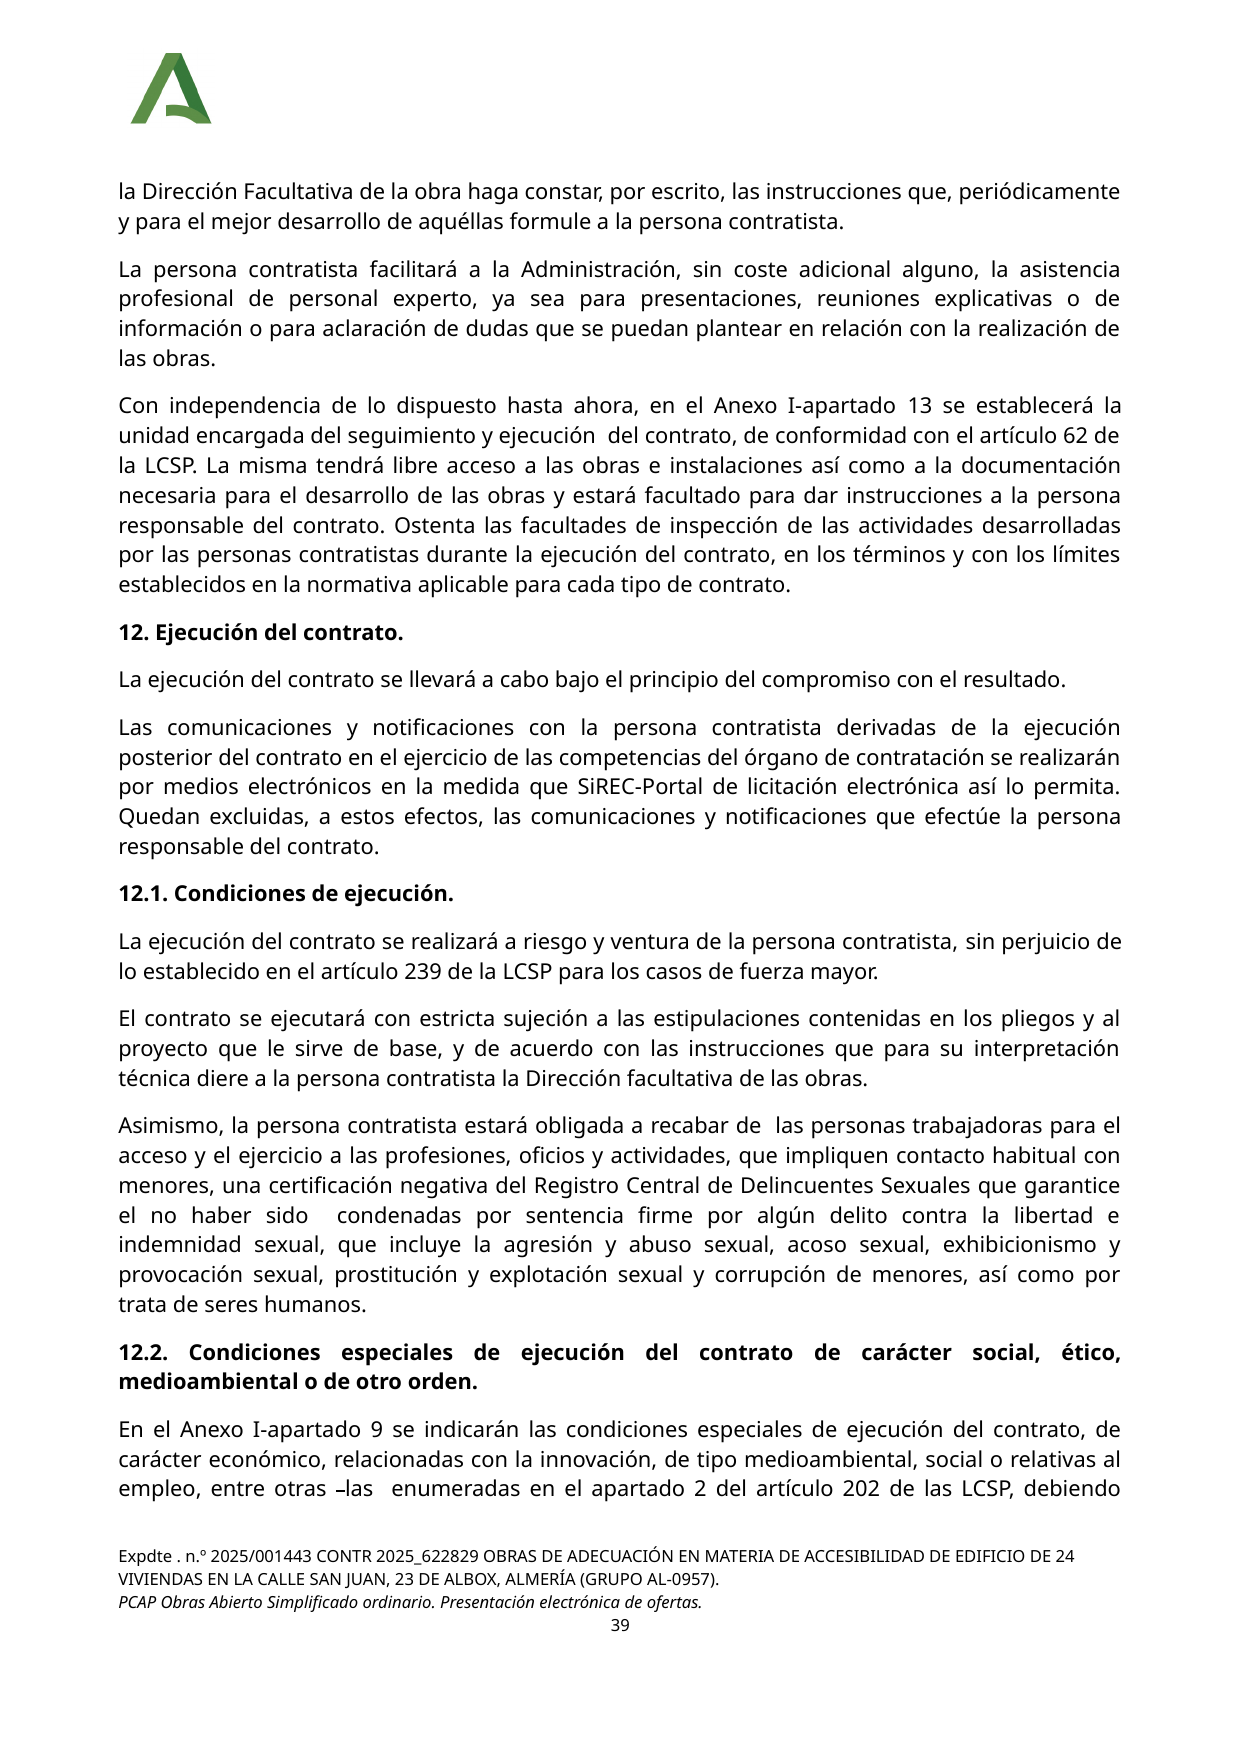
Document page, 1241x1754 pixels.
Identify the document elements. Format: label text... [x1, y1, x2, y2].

subtitle 12.1. Condiciones de ejecución. [118, 878, 1122, 908]
picture [127, 48, 216, 128]
text Con independencia de lo dispuesto hasta ahora, en el Anexo I-apartado 13 se establecerá la unidad encargada del seguimiento y ejecución del contrato, de conformidad con el artículo 62 de la LCSP. La misma tendrá libre acceso a las obras e instalaciones así como a la documentación necesaria para el desarrollo de las obras y estará facultado para dar instrucciones a la persona responsable del contrato. Ostenta las facultades de inspección de las actividades desarrolladas por las personas contratistas durante la ejecución del contrato, en los términos y con los límites establecidos en la normativa aplicable para cada tipo de contrato. [118, 391, 1122, 599]
text El contrato se ejecutará con estricta sujeción a las estipulaciones contenidas en los pliegos y al proyecto que le sirve de base, y de acuerdo con las instrucciones que para su interpretación técnica diere a la persona contratista la Dirección facultativa de las obras. [118, 1003, 1122, 1093]
text La ejecución del contrato se llevará a cabo bajo el principio del compromiso con el resultado. [118, 664, 1122, 694]
text Las comunicaciones y notificaciones con la persona contratista derivadas de la ejecución posterior del contrato en el ejercicio de las competencias del órgano de contratación se realizarán por medios electrónicos en la medida que SiREC-Portal de licitación electrónica así lo permita. Quedan excluidas, a estos efectos, las comunicaciones y notificaciones que efectúe la persona responsable del contrato. [118, 712, 1122, 861]
subtitle 12. Ejecución del contrato. [118, 617, 1122, 647]
subtitle 12.2. Condiciones especiales de ejecución del contrato de carácter social, ético, medioambiental o de otro orden. [118, 1337, 1122, 1396]
text Asimismo, la persona contratista estará obligada a recabar de las personas trabajadoras para el acceso y el ejercicio a las profesiones, oficios y actividades, que impliquen contacto habitual con menores, una certificación negativa del Registro Central de Delincuentes Sexuales que garantice el no haber sido condenadas por sentencia firme por algún delito contra la libertad e indemnidad sexual, que incluye la agresión y abuso sexual, acoso sexual, exhibicionismo y provocación sexual, prostitución y explotación sexual y corrupción de menores, así como por trata de seres humanos. [118, 1110, 1122, 1319]
text La persona contratista facilitará a la Administración, sin coste adicional alguno, la asistencia profesional de personal experto, ya sea para presentaciones, reuniones explicativas o de información o para aclaración de dudas que se puedan plantear en relación con la realización de las obras. [118, 254, 1122, 373]
text La ejecución del contrato se realizará a riesgo y ventura de la persona contratista, sin perjuicio de lo establecido en el artículo 239 de la LCSP para los casos de fuerza mayor. [118, 926, 1122, 986]
text En el Anexo I-apartado 9 se indicarán las condiciones especiales de ejecución del contrato, de carácter económico, relacionadas con la innovación, de tipo medioambiental, social o relativas al empleo, entre otras las enumeradas en el apartado 2 del artículo 202 de las LCSP, debiendo [118, 1414, 1122, 1503]
text la Dirección Facultativa de la obra haga constar, por escrito, las instrucciones que, periódicamente y para el mejor desarrollo de aquéllas formule a la persona contratista. [118, 176, 1122, 236]
